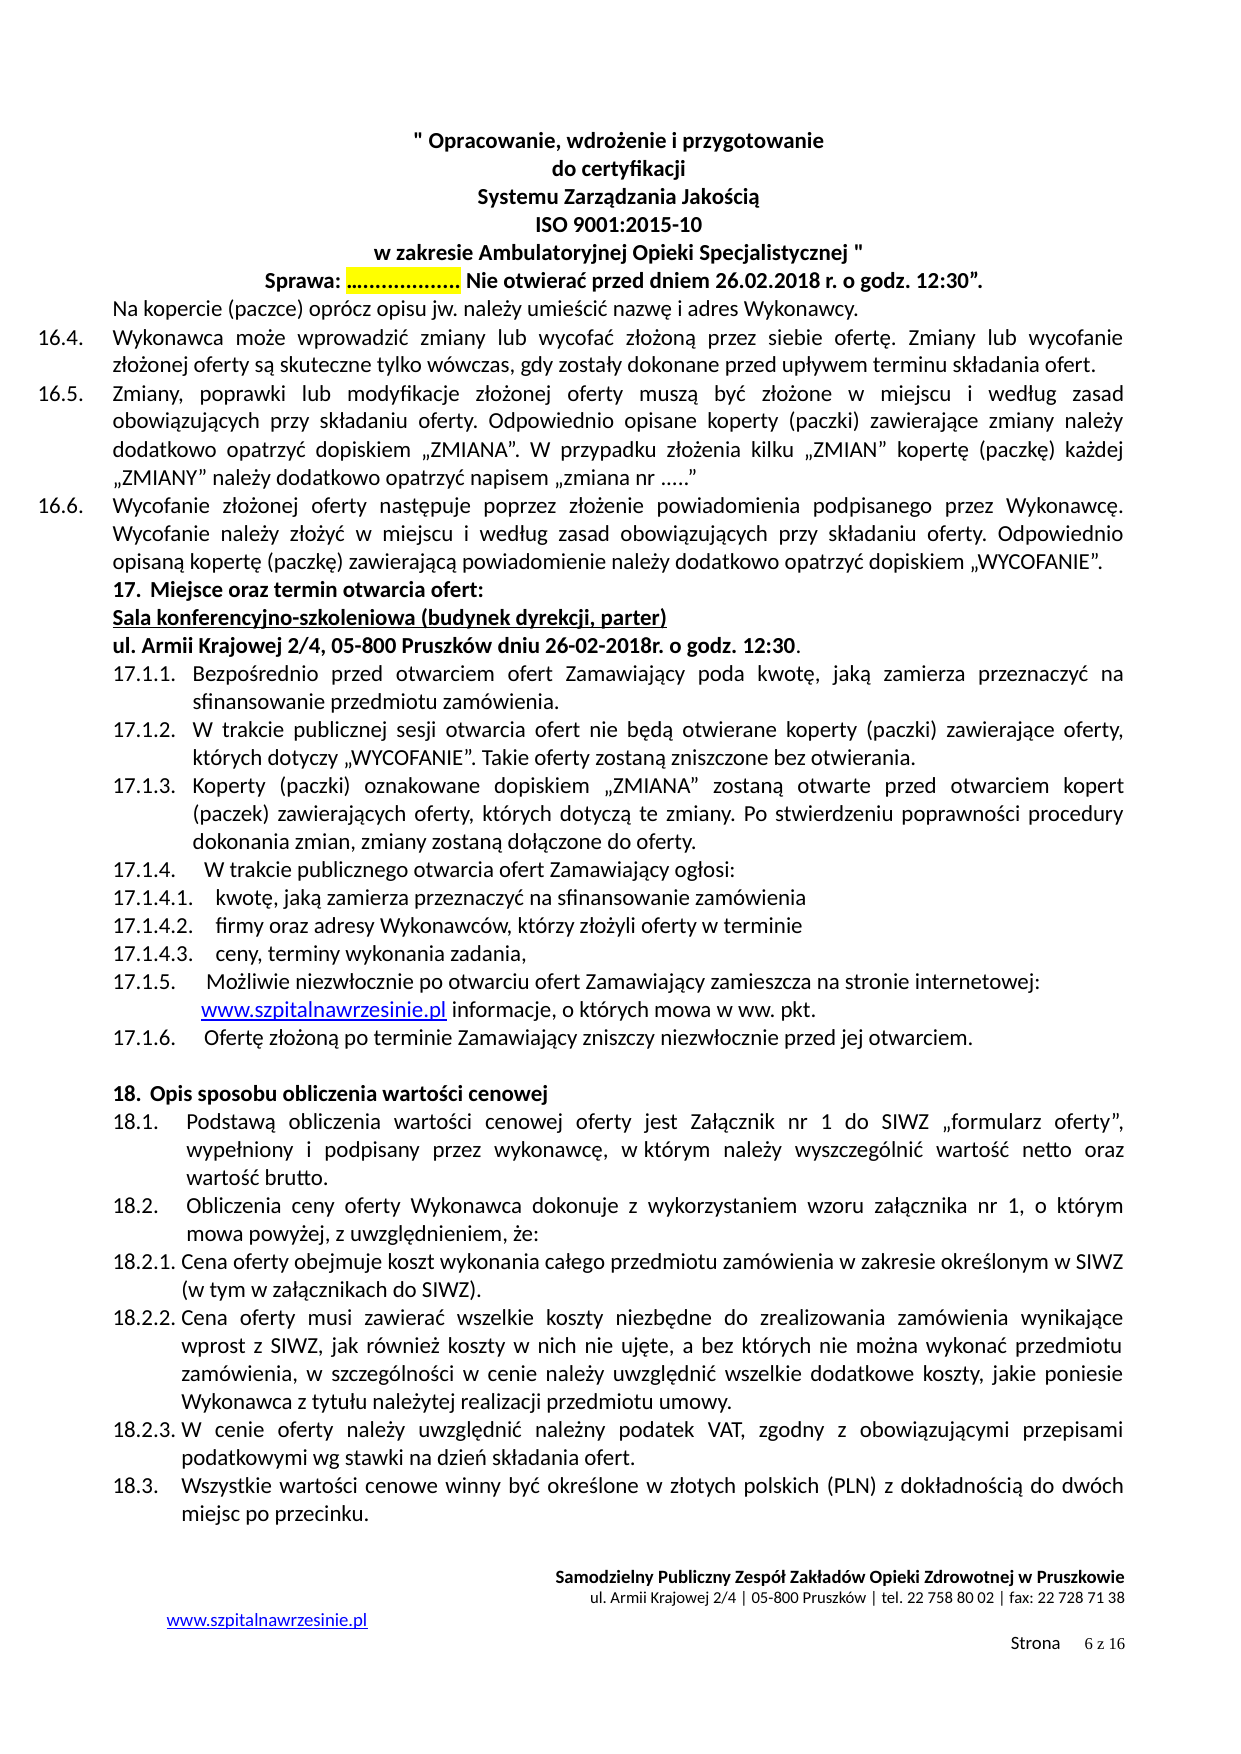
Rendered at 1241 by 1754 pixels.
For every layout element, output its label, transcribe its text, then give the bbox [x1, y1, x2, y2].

list Bezpośrednio przed otwarciem ofert Zamawiający poda kwotę, jaką zamierza przeznaczyć na sfinansowanie przedmiotu zamówienia. [112, 659, 1125, 715]
list Cena oferty musi zawierać wszelkie koszty niezbędne do zrealizowania zamówienia wynikające wprost z SIWZ, jak również koszty w nich nie ujęte, a bez których nie można wykonać przedmiotu zamówienia, w szczególności w cenie należy uwzględnić wszelkie dodatkowe koszty, jakie poniesie Wykonawca z tytułu należytej realizacji przedmiotu umowy. [112, 1303, 1125, 1415]
list Ofertę złożoną po terminie Zamawiający zniszczy niezwłocznie przed jej otwarciem. [112, 1023, 1125, 1051]
text Systemu Zarządzania Jakością [112, 182, 1125, 211]
list Wycofanie złożonej oferty następuje poprzez złożenie powiadomienia podpisanego przez Wykonawcę. Wycofanie należy złożyć w miejscu i według zasad obowiązujących przy składaniu oferty. Odpowiednio opisaną kopertę (paczkę) zawierającą powiadomienie należy dodatkowo opatrzyć dopiskiem „WYCOFANIE”. [37, 491, 1125, 575]
text Sala konferencyjno-szkoleniowa (budynek dyrekcji, parter) [112, 603, 1125, 631]
list kwotę, jaką zamierza przeznaczyć na sfinansowanie zamówienia [112, 883, 1125, 911]
list Podstawą obliczenia wartości cenowej oferty jest Załącznik nr 1 do SIWZ „formularz oferty”, wypełniony i podpisany przez wykonawcę, w którym należy wyszczególnić wartość netto oraz wartość brutto. [112, 1107, 1125, 1191]
list W trakcie publicznej sesji otwarcia ofert nie będą otwierane koperty (paczki) zawierające oferty, których dotyczy „WYCOFANIE”. Takie oferty zostaną zniszczone bez otwierania. [112, 715, 1125, 771]
text ISO 9001:2015-10 [112, 211, 1125, 238]
list Możliwie niezwłocznie po otwarciu ofert Zamawiający zamieszcza na stronie internetowej: www.szpitalnawrzesinie.pl informacje, o których mowa w ww. pkt. [112, 967, 1125, 1023]
list Miejsce oraz termin otwarcia ofert: [112, 575, 1125, 603]
list Obliczenia ceny oferty Wykonawca dokonuje z wykorzystaniem wzoru załącznika nr 1, o którym mowa powyżej, z uwzględnieniem, że: [112, 1191, 1125, 1247]
text w zakresie Ambulatoryjnej Opieki Specjalistycznej " [112, 238, 1125, 267]
list W cenie oferty należy uwzględnić należny podatek VAT, zgodny z obowiązującymi przepisami podatkowymi wg stawki na dzień składania ofert. [112, 1415, 1125, 1471]
list Wykonawca może wprowadzić zmiany lub wycofać złożoną przez siebie ofertę. Zmiany lub wycofanie złożonej oferty są skuteczne tylko wówczas, gdy zostały dokonane przed upływem terminu składania ofert. [37, 323, 1125, 379]
text Na kopercie (paczce) oprócz opisu jw. należy umieścić nazwę i adres Wykonawcy. [112, 294, 1125, 323]
list Koperty (paczki) oznakowane dopiskiem „ZMIANA” zostaną otwarte przed otwarciem kopert (paczek) zawierających oferty, których dotyczą te zmiany. Po stwierdzeniu poprawności procedury dokonania zmian, zmiany zostaną dołączone do oferty. [112, 771, 1125, 855]
list ceny, terminy wykonania zadania, [112, 939, 1125, 967]
list W trakcie publicznego otwarcia ofert Zamawiający ogłosi: [112, 855, 1125, 883]
list firmy oraz adresy Wykonawców, którzy złożyli oferty w terminie [112, 911, 1125, 939]
list Wszystkie wartości cenowe winny być określone w złotych polskich (PLN) z dokładnością do dwóch miejsc po przecinku. [112, 1471, 1125, 1527]
list Zmiany, poprawki lub modyfikacje złożonej oferty muszą być złożone w miejscu i według zasad obowiązujących przy składaniu oferty. Odpowiednio opisane koperty (paczki) zawierające zmiany należy dodatkowo opatrzyć dopiskiem „ZMIANA”. W przypadku złożenia kilku „ZMIAN” kopertę (paczkę) każdej „ZMIANY” należy dodatkowo opatrzyć napisem „zmiana nr .....” [37, 379, 1125, 491]
list Opis sposobu obliczenia wartości cenowej [112, 1079, 1125, 1107]
text Sprawa: …................ Nie otwierać przed dniem 26.02.2018 r. o godz. 12:30”. [112, 267, 1125, 294]
text " Opracowanie, wdrożenie i przygotowanie [112, 126, 1125, 154]
text do certyfikacji [112, 154, 1125, 182]
list Cena oferty obejmuje koszt wykonania całego przedmiotu zamówienia w zakresie określonym w SIWZ (w tym w załącznikach do SIWZ). [112, 1247, 1125, 1303]
text ul. Armii Krajowej 2/4, 05-800 Pruszków dniu 26-02-2018r. o godz. 12:30. [112, 631, 1125, 659]
